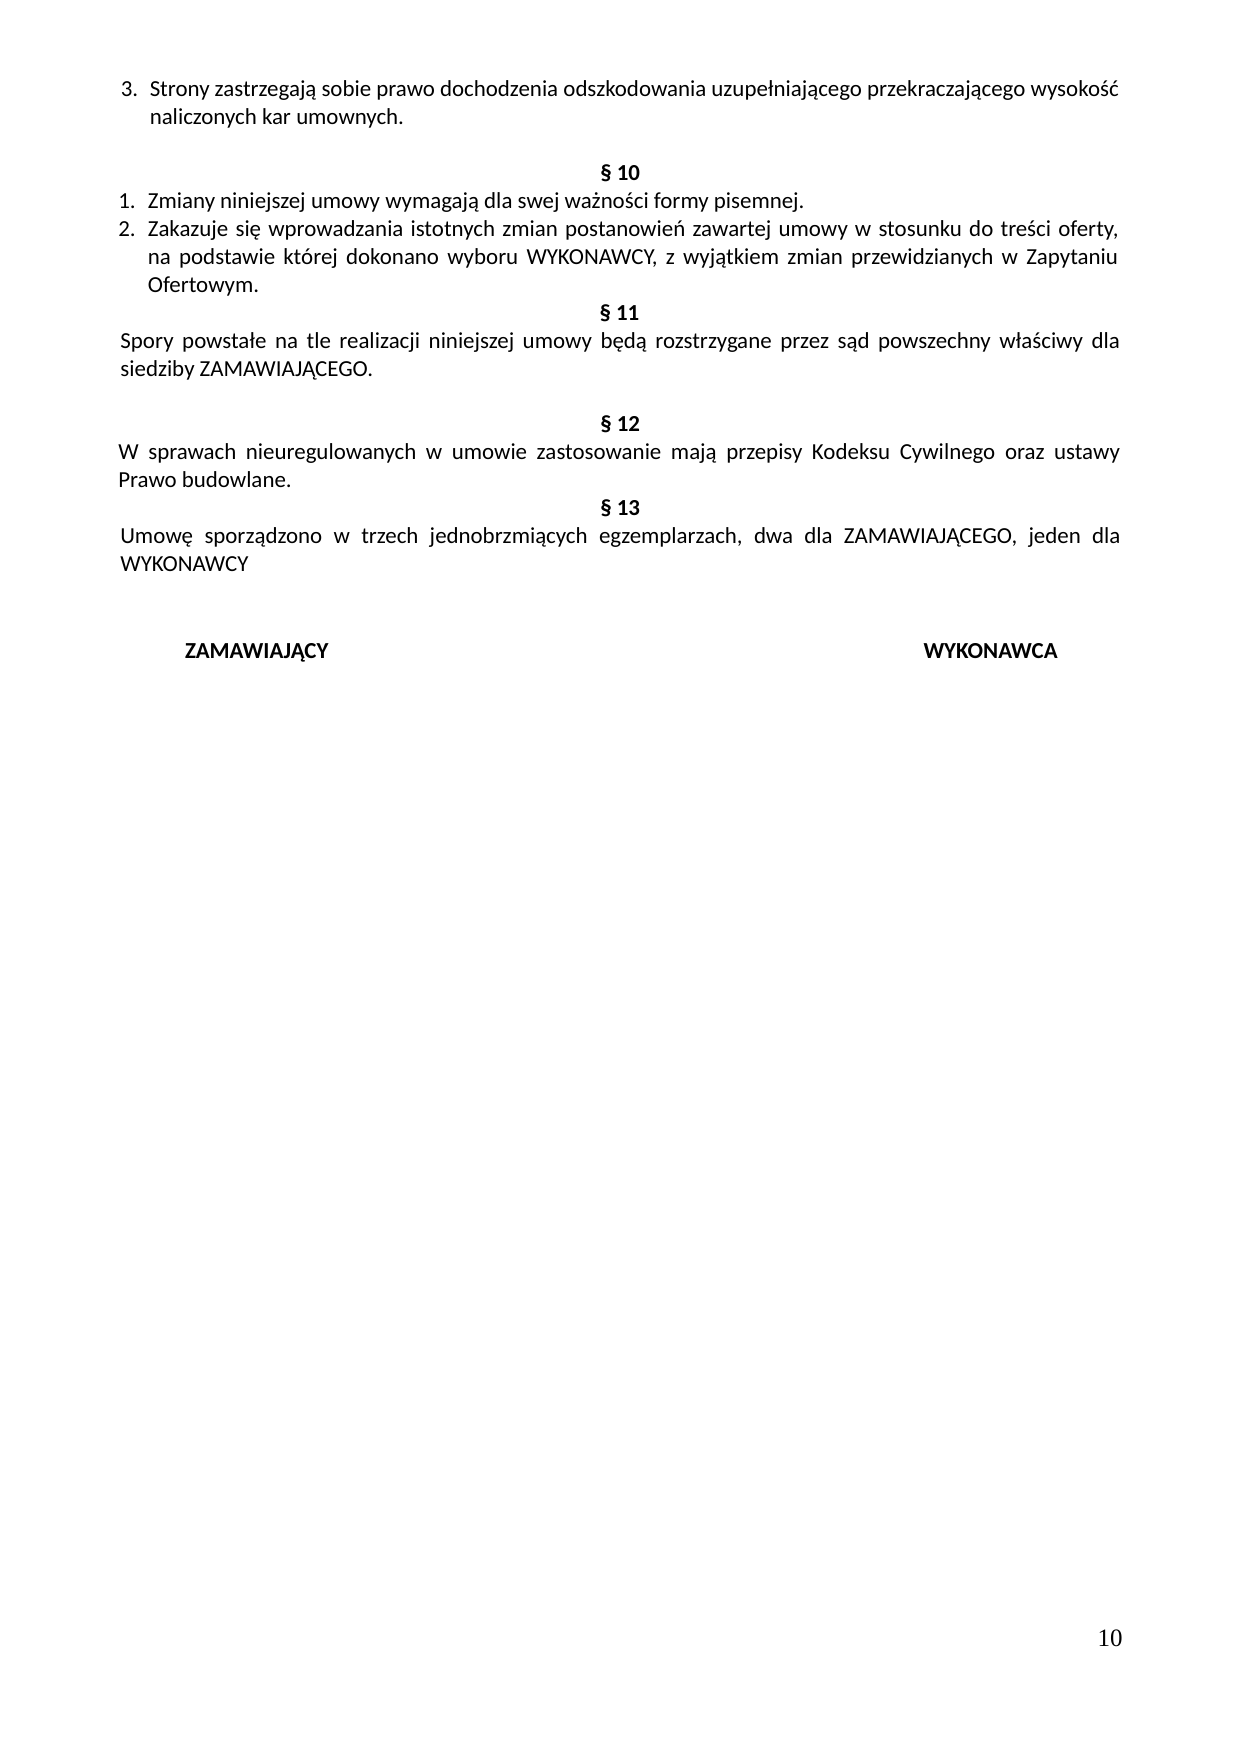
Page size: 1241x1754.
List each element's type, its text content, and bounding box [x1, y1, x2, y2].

text Spory powstałe na tle realizacji niniejszej umowy będą rozstrzygane przez sąd powszechny właściwy dla siedziby ZAMAWIAJĄCEGO. [120, 326, 1122, 382]
text § 11 [599, 298, 1122, 326]
list Zakazuje się wprowadzania istotnych zmian postanowień zawartej umowy w stosunku do treści oferty, na podstawie której dokonano wyboru WYKONAWCY, z wyjątkiem zmian przewidzianych w Zapytaniu Ofertowym. [118, 214, 1120, 298]
text § 12 [118, 409, 1122, 437]
text § 10 [118, 158, 1122, 186]
list Zmiany niniejszej umowy wymagają dla swej ważności formy pisemnej. [118, 186, 1122, 214]
text ZAMAWIAJĄCY WYKONAWCA [120, 624, 1122, 667]
text Umowę sporządzono w trzech jednobrzmiących egzemplarzach, dwa dla ZAMAWIAJĄCEGO, jeden dla WYKONAWCY [120, 521, 1122, 577]
text W sprawach nieuregulowanych w umowie zastosowanie mają przepisy Kodeksu Cywilnego oraz ustawy Prawo budowlane. [118, 437, 1122, 493]
list Strony zastrzegają sobie prawo dochodzenia odszkodowania uzupełniającego przekraczającego wysokość naliczonych kar umownych. [121, 74, 1120, 130]
text § 13 [118, 493, 1122, 521]
